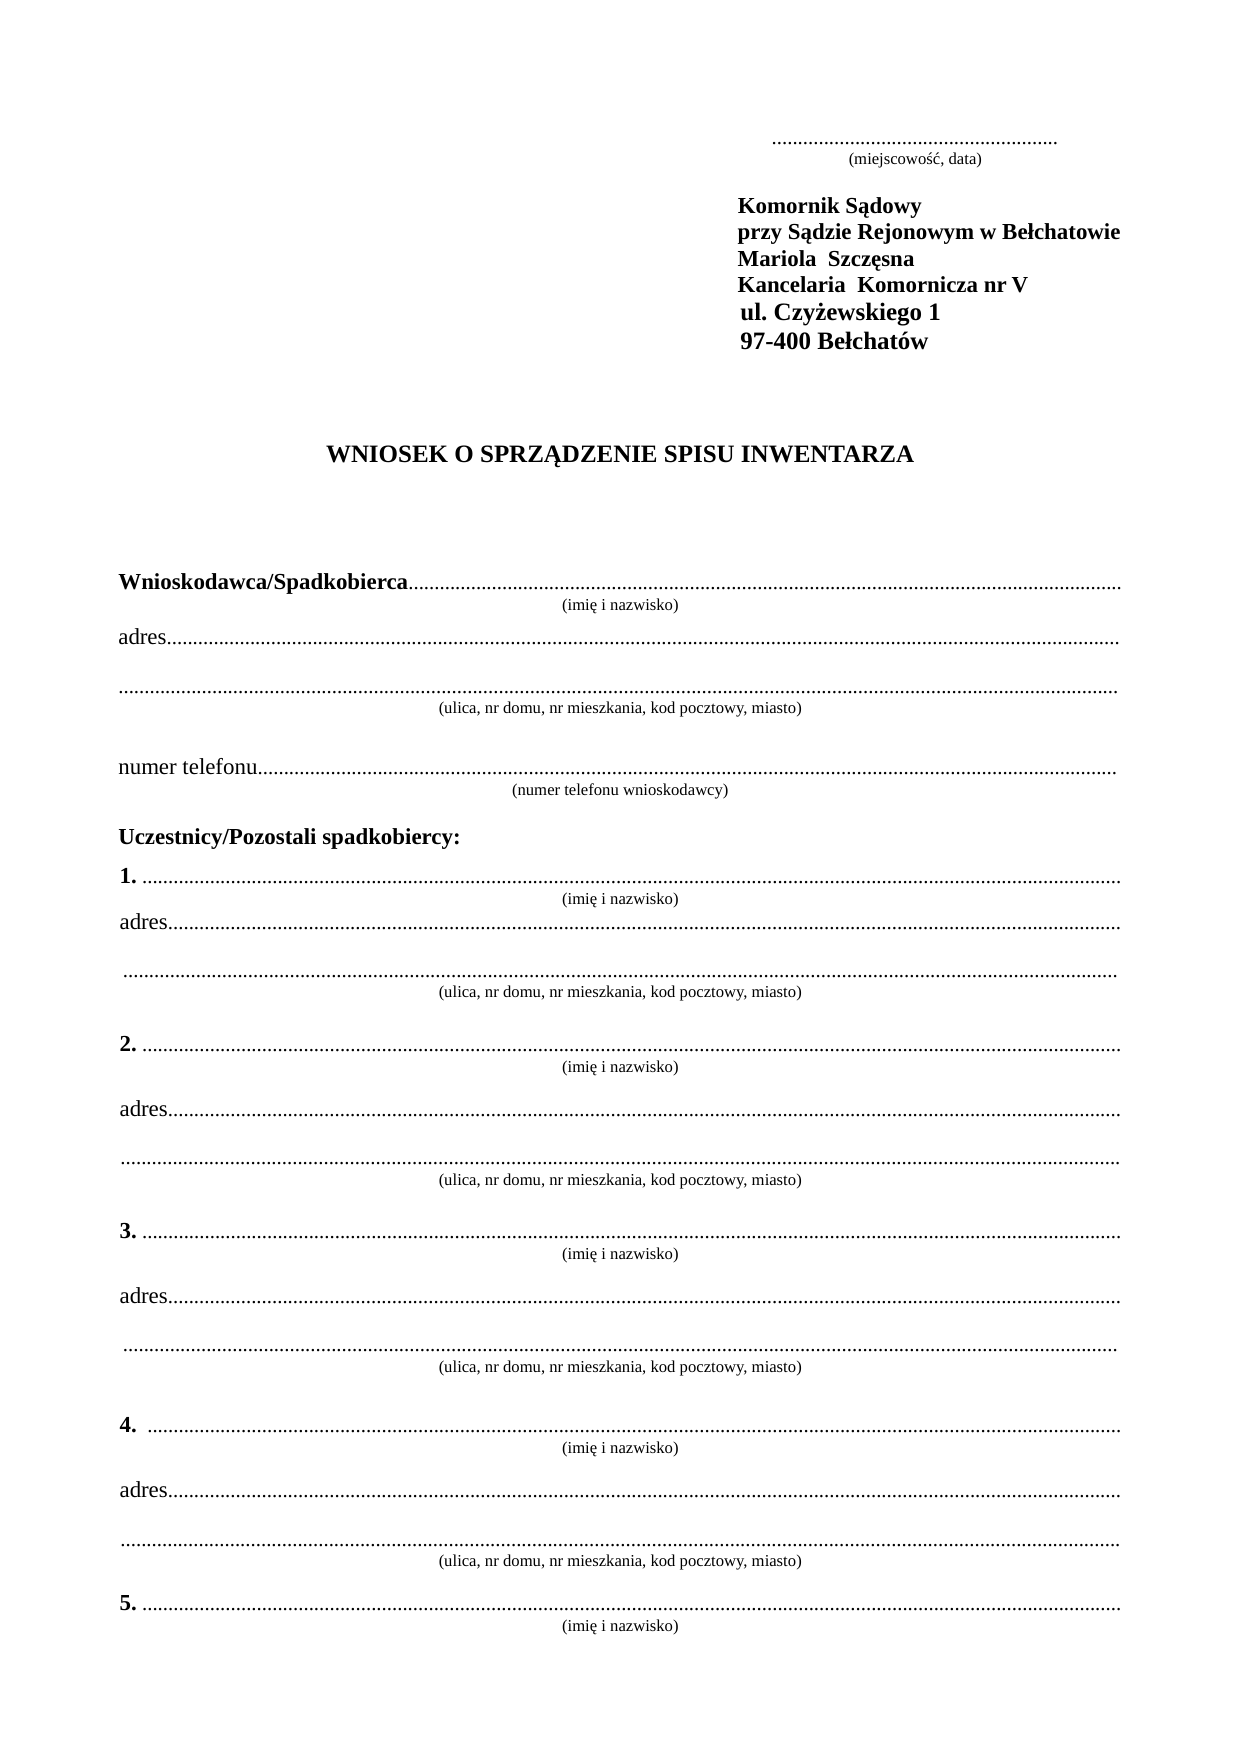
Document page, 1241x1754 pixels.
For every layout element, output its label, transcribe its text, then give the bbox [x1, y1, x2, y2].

text ................................................................................................................................................................................................ [118, 674, 1122, 698]
text 4. ........................................................................................................................................................................................... [118, 1412, 1122, 1438]
text ............................................................................................................................................................................................... [118, 1332, 1122, 1356]
text ul. Czyżewskiego 1 [118, 297, 1122, 326]
text 97-400 Bełchatów [118, 326, 1122, 355]
text (numer telefonu wnioskodawcy) [118, 779, 1122, 799]
text 3. ............................................................................................................................................................................................ [118, 1217, 1122, 1243]
text przy Sądzie Rejonowym w Bełchatowie [118, 218, 1122, 244]
text Kancelaria Komornicza nr V [118, 271, 1122, 297]
text (ulica, nr domu, nr mieszkania, kod pocztowy, miasto) [118, 1169, 1122, 1188]
text ................................................................................................................................................................................................ [118, 1145, 1122, 1169]
text (miejscowość, data) [634, 149, 1122, 168]
text (ulica, nr domu, nr mieszkania, kod pocztowy, miasto) [118, 1551, 1122, 1570]
text Komornik Sądowy [118, 192, 1122, 218]
text 1. ............................................................................................................................................................................................ [118, 862, 1122, 888]
text adres....................................................................................................................................................................................... [118, 908, 1122, 934]
text (imię i nazwisko) [118, 1056, 1122, 1076]
text (imię i nazwisko) [118, 888, 1122, 908]
text (imię i nazwisko) [118, 1243, 1122, 1263]
text (imię i nazwisko) [118, 595, 1122, 614]
text ....................................................... [561, 124, 1122, 149]
text adres....................................................................................................................................................................................... [118, 1282, 1122, 1308]
text 2. ............................................................................................................................................................................................ [118, 1030, 1122, 1056]
text ................................................................................................................................................................................................ [118, 1527, 1122, 1551]
text (ulica, nr domu, nr mieszkania, kod pocztowy, miasto) [118, 698, 1122, 717]
text numer telefonu..................................................................................................................................................................... [118, 753, 1122, 779]
text adres....................................................................................................................................................................................... [118, 1476, 1122, 1503]
text adres....................................................................................................................................................................................... [118, 1095, 1122, 1121]
text ............................................................................................................................................................................................... [118, 958, 1122, 982]
text Uczestnicy/Pozostali spadkobiercy: [118, 823, 1122, 849]
text 5. ............................................................................................................................................................................................ [118, 1589, 1122, 1615]
text (imię i nazwisko) [118, 1615, 1122, 1634]
text Wnioskodawca/Spadkobierca......................................................................................................................................... [118, 568, 1122, 595]
text (ulica, nr domu, nr mieszkania, kod pocztowy, miasto) [118, 1356, 1122, 1376]
text Mariola Szczęsna [118, 244, 1122, 271]
text (imię i nazwisko) [118, 1438, 1122, 1457]
text adres....................................................................................................................................................................................... [118, 623, 1122, 650]
text WNIOSEK O SPRZĄDZENIE SPISU INWENTARZA [118, 439, 1122, 468]
text (ulica, nr domu, nr mieszkania, kod pocztowy, miasto) [118, 982, 1122, 1001]
